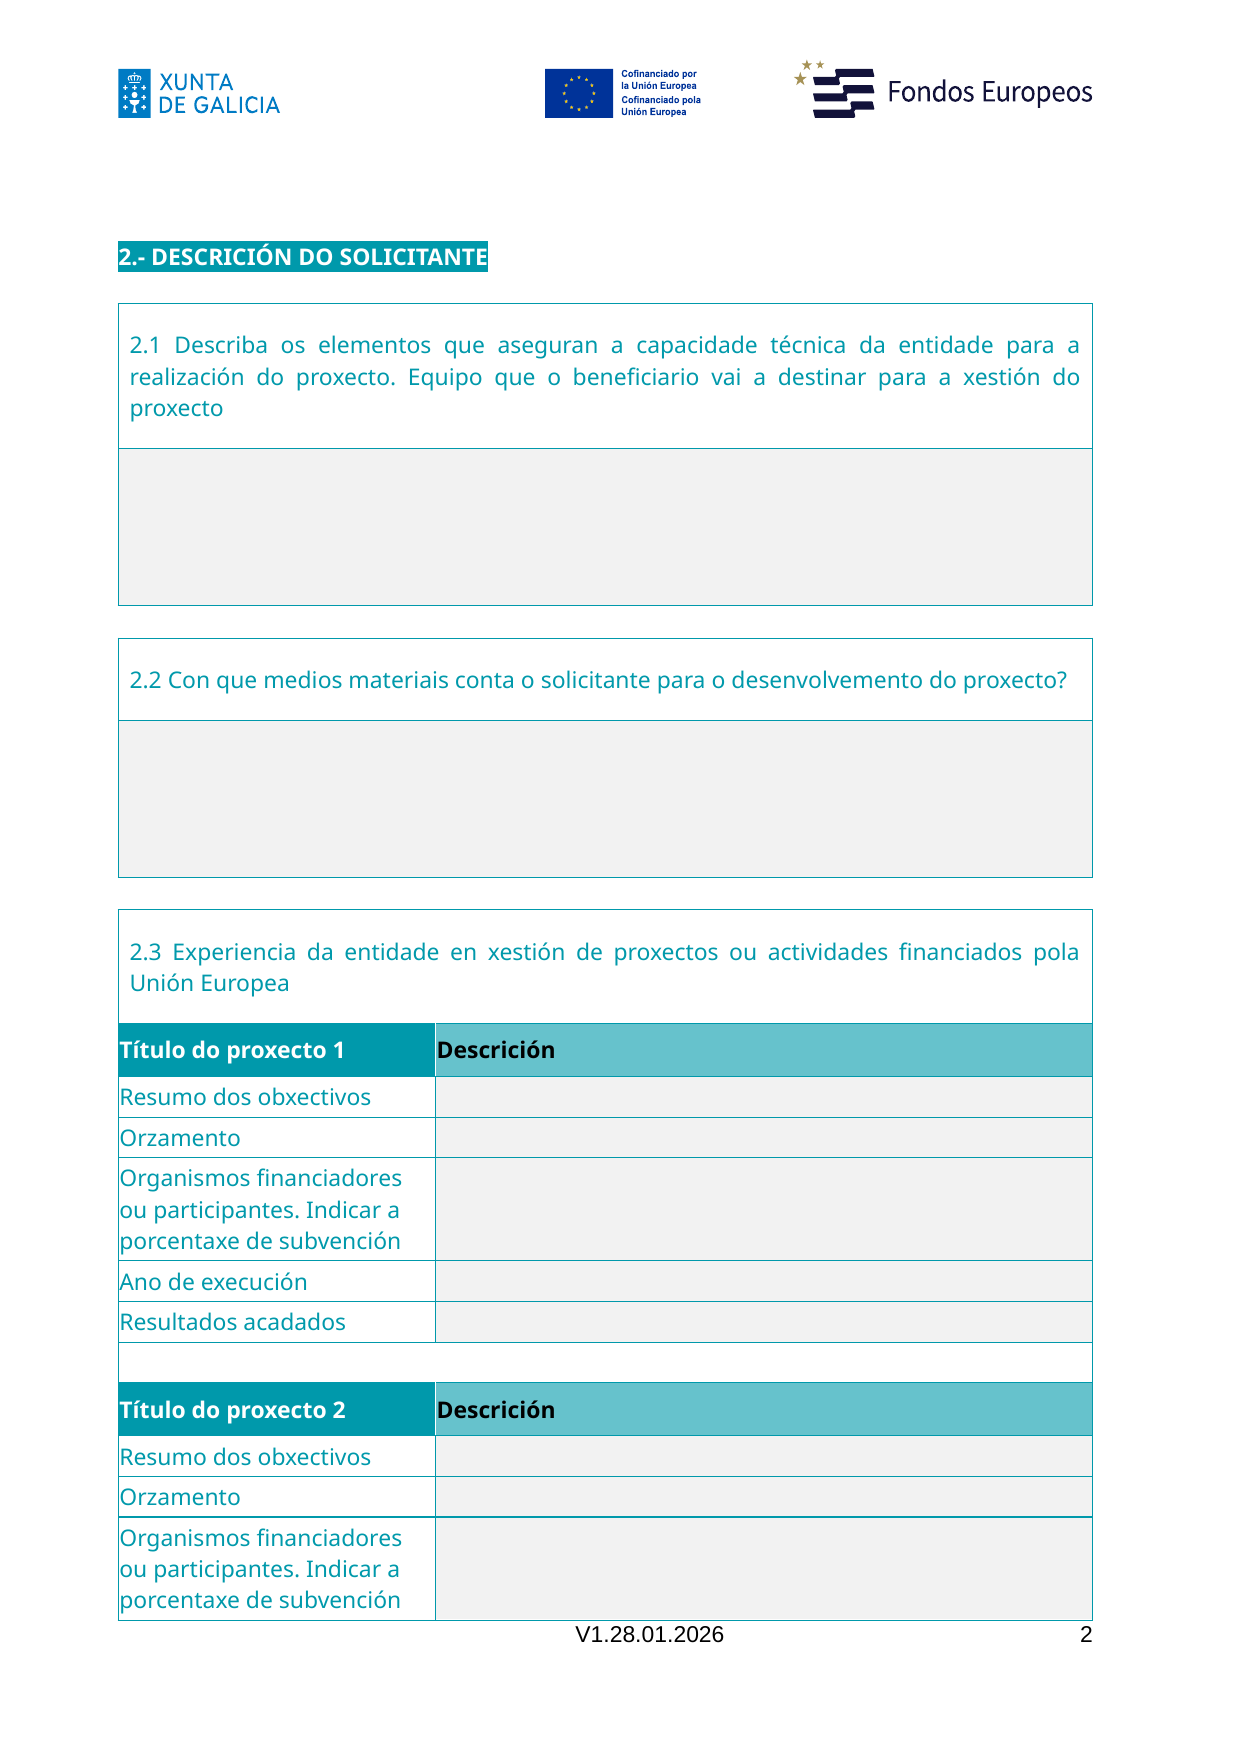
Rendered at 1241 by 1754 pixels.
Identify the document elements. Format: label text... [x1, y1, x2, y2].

table_cell [436, 1077, 1092, 1117]
table_cell [119, 449, 1092, 605]
table_header 2.3 Experiencia da entidade en xestión de proxectos ou actividades financiados pola Unión Europea [119, 910, 1092, 1023]
table_cell [436, 1477, 1092, 1516]
table_cell [436, 1261, 1092, 1301]
table_cell Organismos financiadores ou participantes. Indicar a porcentaxe de subvención [119, 1518, 435, 1619]
table_cell [119, 721, 1092, 877]
table_cell [436, 1158, 1092, 1260]
table_cell Resultados acadados [119, 1302, 435, 1342]
table_cell [436, 1518, 1092, 1619]
table_cell Resumo dos obxectivos [119, 1436, 435, 1476]
table_cell Resumo dos obxectivos [119, 1077, 435, 1117]
table_cell Descrición [436, 1383, 1092, 1435]
table_cell Orzamento [119, 1477, 435, 1516]
table_cell [436, 1436, 1092, 1476]
table_cell Título do proxecto 1 [119, 1024, 435, 1076]
table_cell Ano de execución [119, 1261, 435, 1301]
subtitle 2.- DESCRICIÓN DO SOLICITANTE [488, 241, 1092, 272]
table_cell Descrición [436, 1024, 1092, 1076]
table_cell [436, 1302, 1092, 1342]
table_cell [119, 1343, 1092, 1382]
table_header 2.1 Describa os elementos que aseguran a capacidade técnica da entidade para a realización do proxecto. Equipo que o beneficiario vai a destinar para a xestión do proxecto [119, 304, 1092, 448]
table_cell Organismos financiadores ou participantes. Indicar a porcentaxe de subvención [119, 1158, 435, 1260]
table_cell Título do proxecto 2 [119, 1383, 435, 1435]
table_header 2.2 Con que medios materiais conta o solicitante para o desenvolvemento do proxecto? [119, 639, 1092, 720]
table_cell [436, 1118, 1092, 1157]
table_cell Orzamento [119, 1118, 435, 1157]
